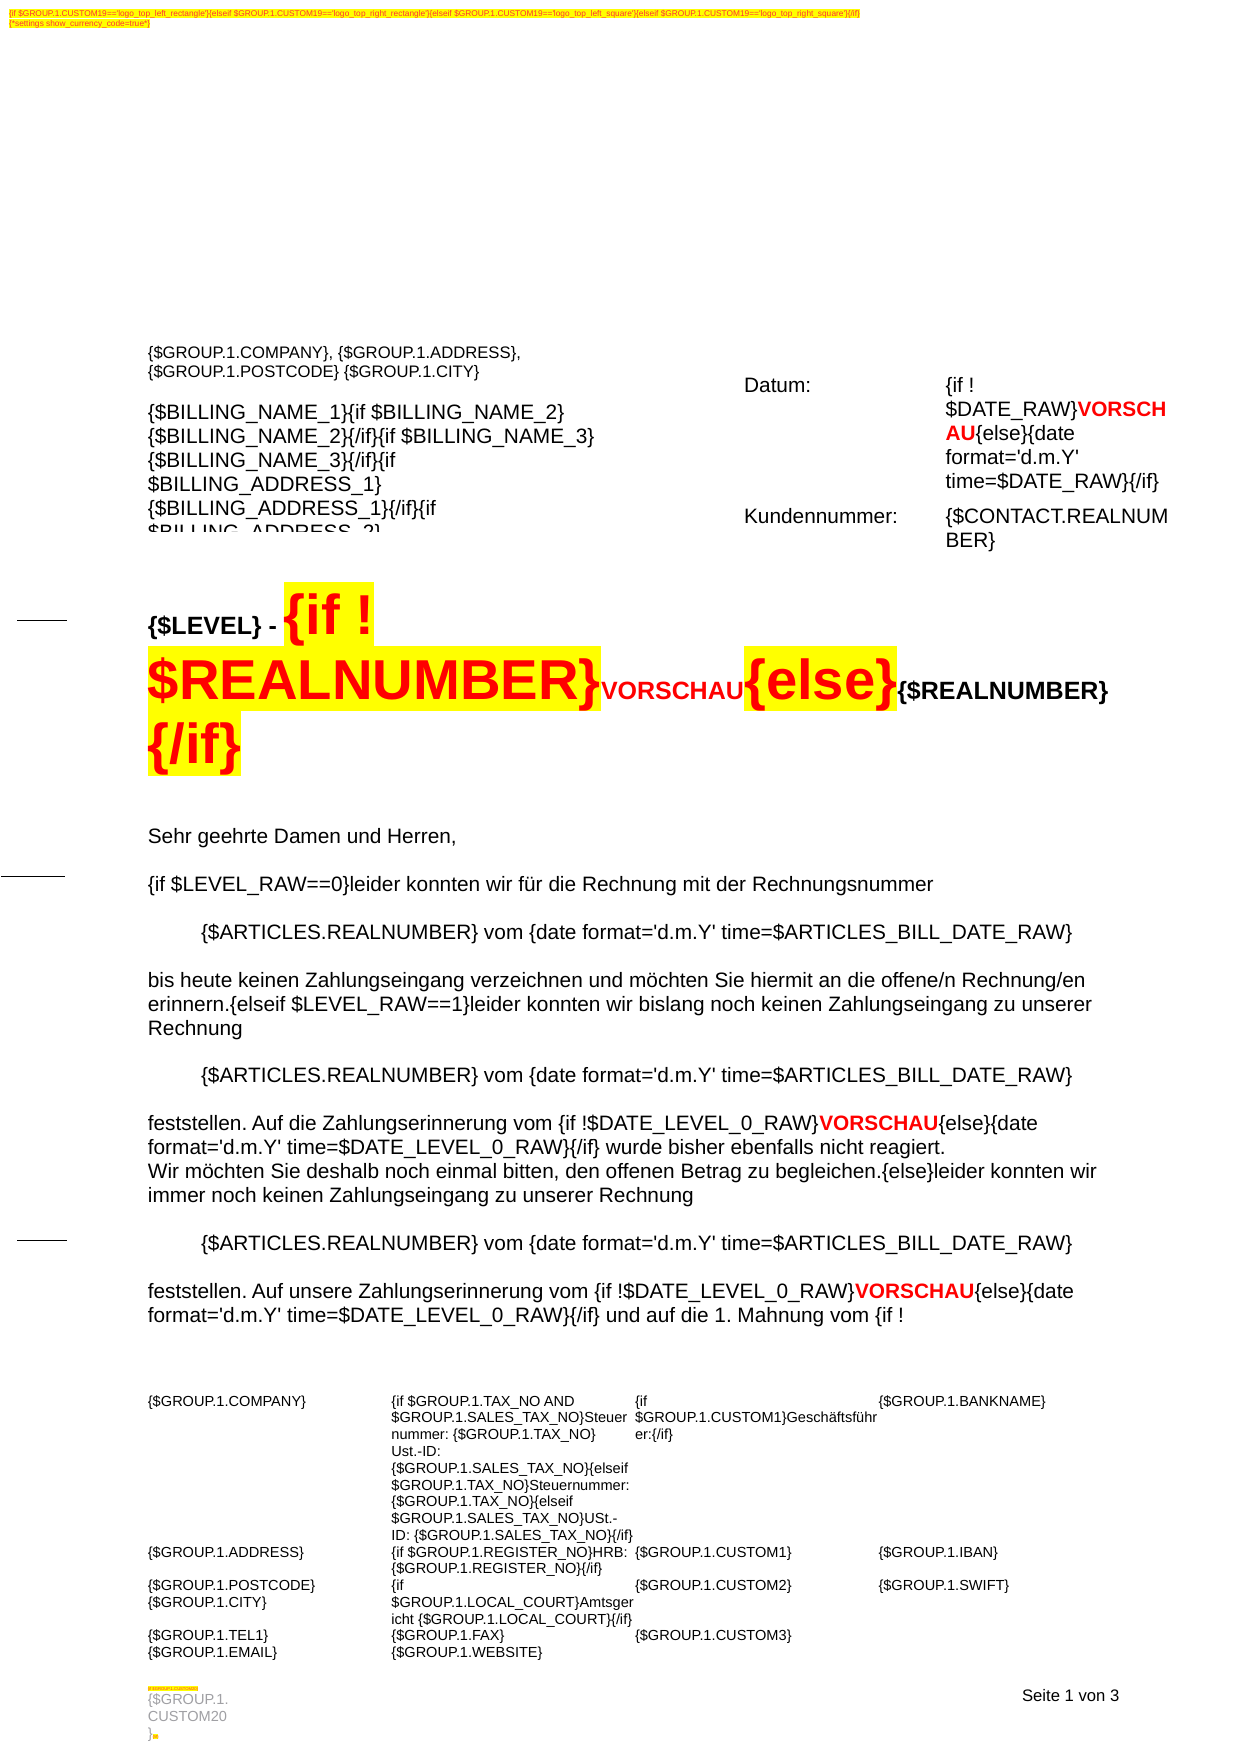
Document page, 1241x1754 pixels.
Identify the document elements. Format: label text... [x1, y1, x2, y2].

table_header [1115, 1063, 1122, 1087]
table_header Datum: [738, 367, 939, 498]
text {$BILLING_NAME_3}{/if}{if $BILLING_ADDRESS_1} [148, 448, 620, 496]
table_header {$ARTICLES.REALNUMBER} vom {date format='d.m.Y' time=$ARTICLES_BILL_DATE_RAW} [148, 1231, 1115, 1255]
text feststellen. Auf die Zahlungserinnerung vom {if !$DATE_LEVEL_0_RAW}VORSCHAU{else}{date format='d.m.Y' time=$DATE_LEVEL_0_RAW}{/if} wurde bisher ebenfalls nicht reagiert. [148, 1111, 1122, 1159]
table_header {$ARTICLES.REALNUMBER} vom {date format='d.m.Y' time=$ARTICLES_BILL_DATE_RAW} [148, 1063, 1115, 1087]
table_cell Kundennummer: [738, 499, 939, 532]
table_cell {$CONTACT.REALNUMBER} [940, 499, 1181, 532]
text {$BILLING_ADDRESS_1}{/if}{if $BILLING_ADDRESS_2} [148, 496, 620, 531]
picture [147, 59, 498, 209]
text {$BILLING_NAME_2}{/if}{if $BILLING_NAME_3} [148, 424, 620, 448]
text {$GROUP.1.COMPANY}, {$GROUP.1.ADDRESS}, {$GROUP.1.POSTCODE} {$GROUP.1.CITY} [148, 342, 620, 381]
text Sehr geehrte Damen und Herren, [148, 824, 1122, 848]
text {$BILLING_NAME_1}{if $BILLING_NAME_2} [148, 400, 620, 424]
table_header [1115, 1231, 1122, 1255]
table_header {if !$DATE_RAW}VORSCHAU{else}{date format='d.m.Y' time=$DATE_RAW}{/if} [940, 367, 1181, 498]
picture [231, 1674, 283, 1712]
picture [771, 59, 1122, 209]
text bis heute keinen Zahlungseingang verzeichnen und möchten Sie hiermit an die offene/n Rechnung/en erinnern.{elseif $LEVEL_RAW==1}leider konnten wir bislang noch keinen Zahlungseingang zu unserer Rechnung [148, 967, 1122, 1039]
table_header {$ARTICLES.REALNUMBER} vom {date format='d.m.Y' time=$ARTICLES_BILL_DATE_RAW} [148, 920, 1115, 943]
text {$LEVEL} - {if !$REALNUMBER}VORSCHAU{else}{$REALNUMBER}{/if} [241, 582, 1122, 776]
table_header [1115, 920, 1122, 943]
text {$LEVEL} - {if !$REALNUMBER}VORSCHAU{else}{$REALNUMBER}{/if} [148, 582, 284, 646]
text Wir möchten Sie deshalb noch einmal bitten, den offenen Betrag zu begleichen.{else}leider konnten wir immer noch keinen Zahlungseingang zu unserer Rechnung [148, 1159, 1122, 1207]
text {*settings show_currency_code=true*} [9, 18, 1231, 28]
text {if $LEVEL_RAW==0}leider konnten wir für die Rechnung mit der Rechnungsnummer [148, 872, 1122, 896]
text feststellen. Auf unsere Zahlungserinnerung vom {if !$DATE_LEVEL_0_RAW}VORSCHAU{else}{date format='d.m.Y' time=$DATE_LEVEL_0_RAW}{/if} und auf die 1. Mahnung vom {if ! [148, 1279, 1122, 1327]
